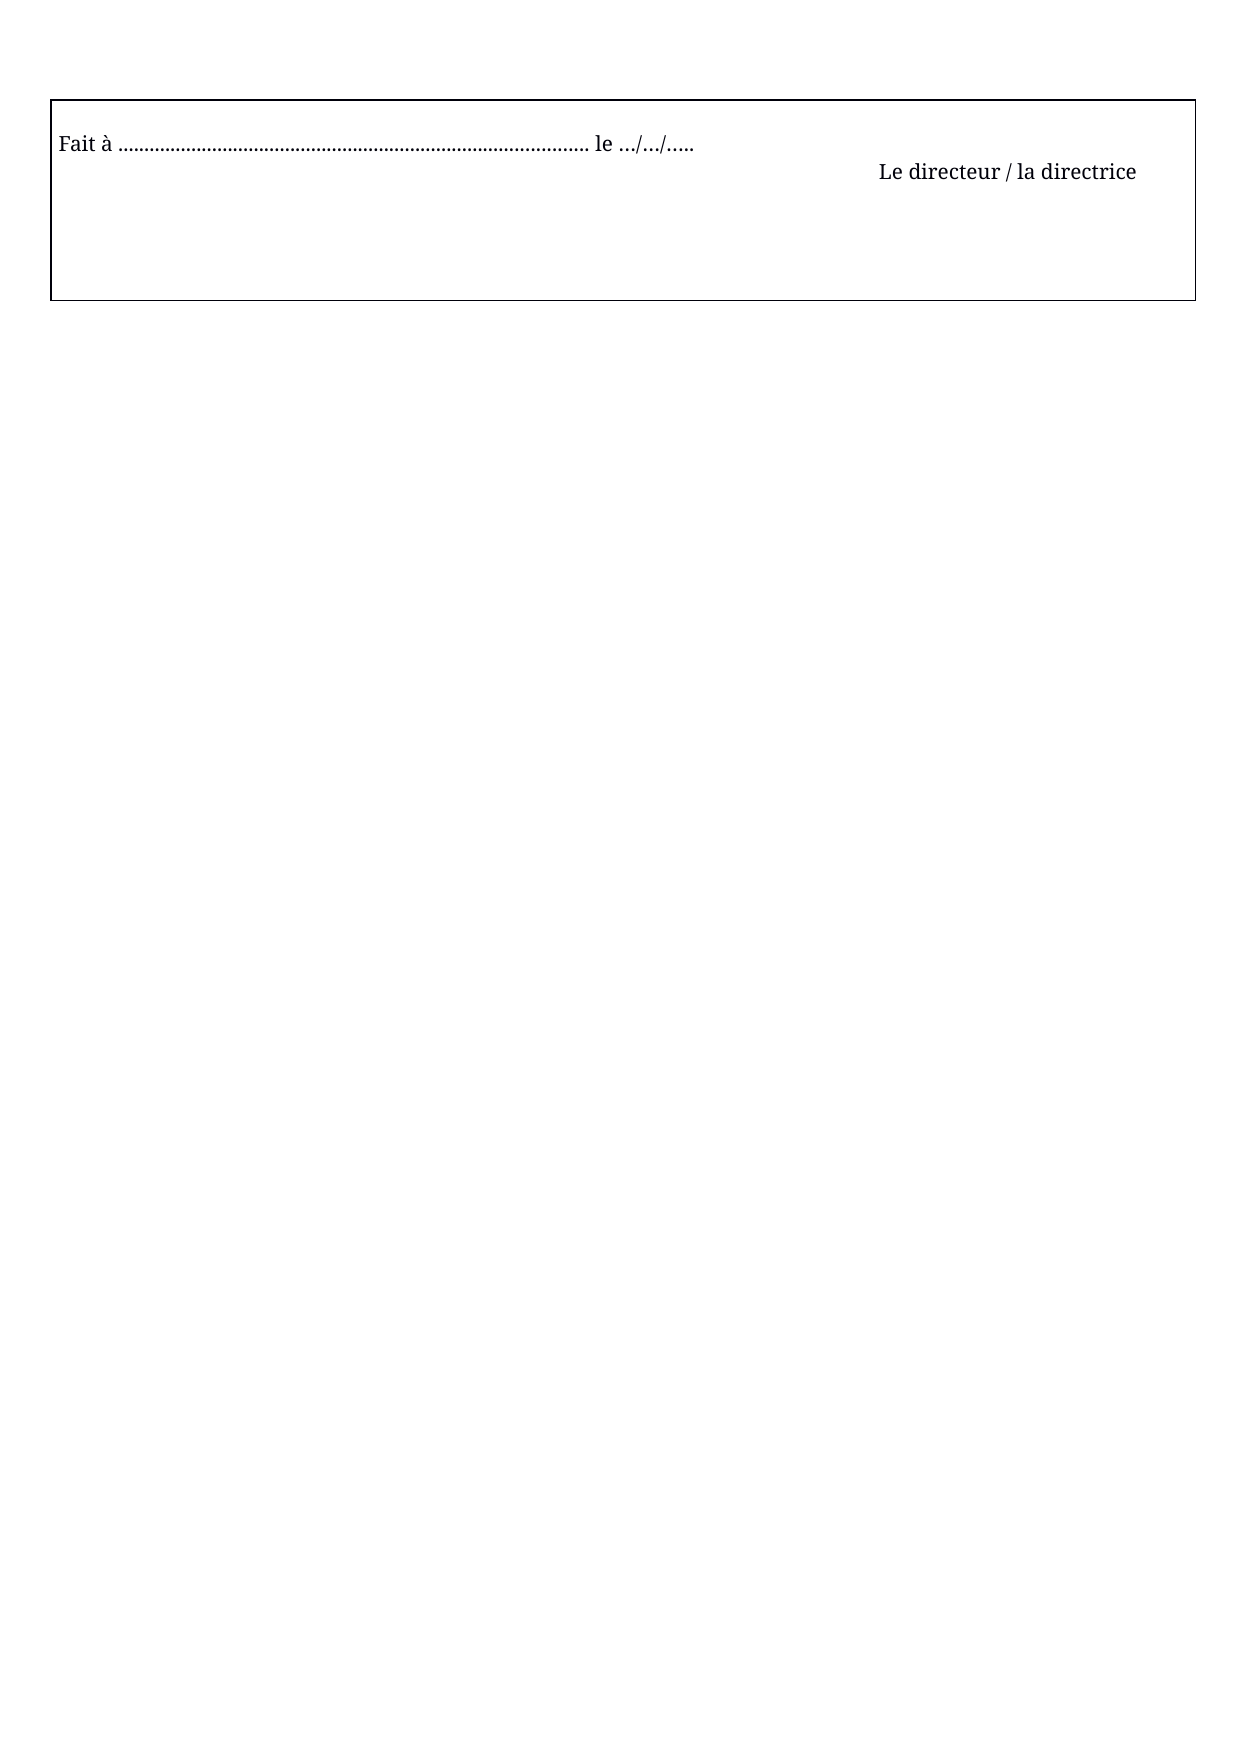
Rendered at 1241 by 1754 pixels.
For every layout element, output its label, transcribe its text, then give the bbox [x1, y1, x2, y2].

table_cell Fait à le …/…/….. Le directeur / la directrice [52, 101, 1195, 300]
